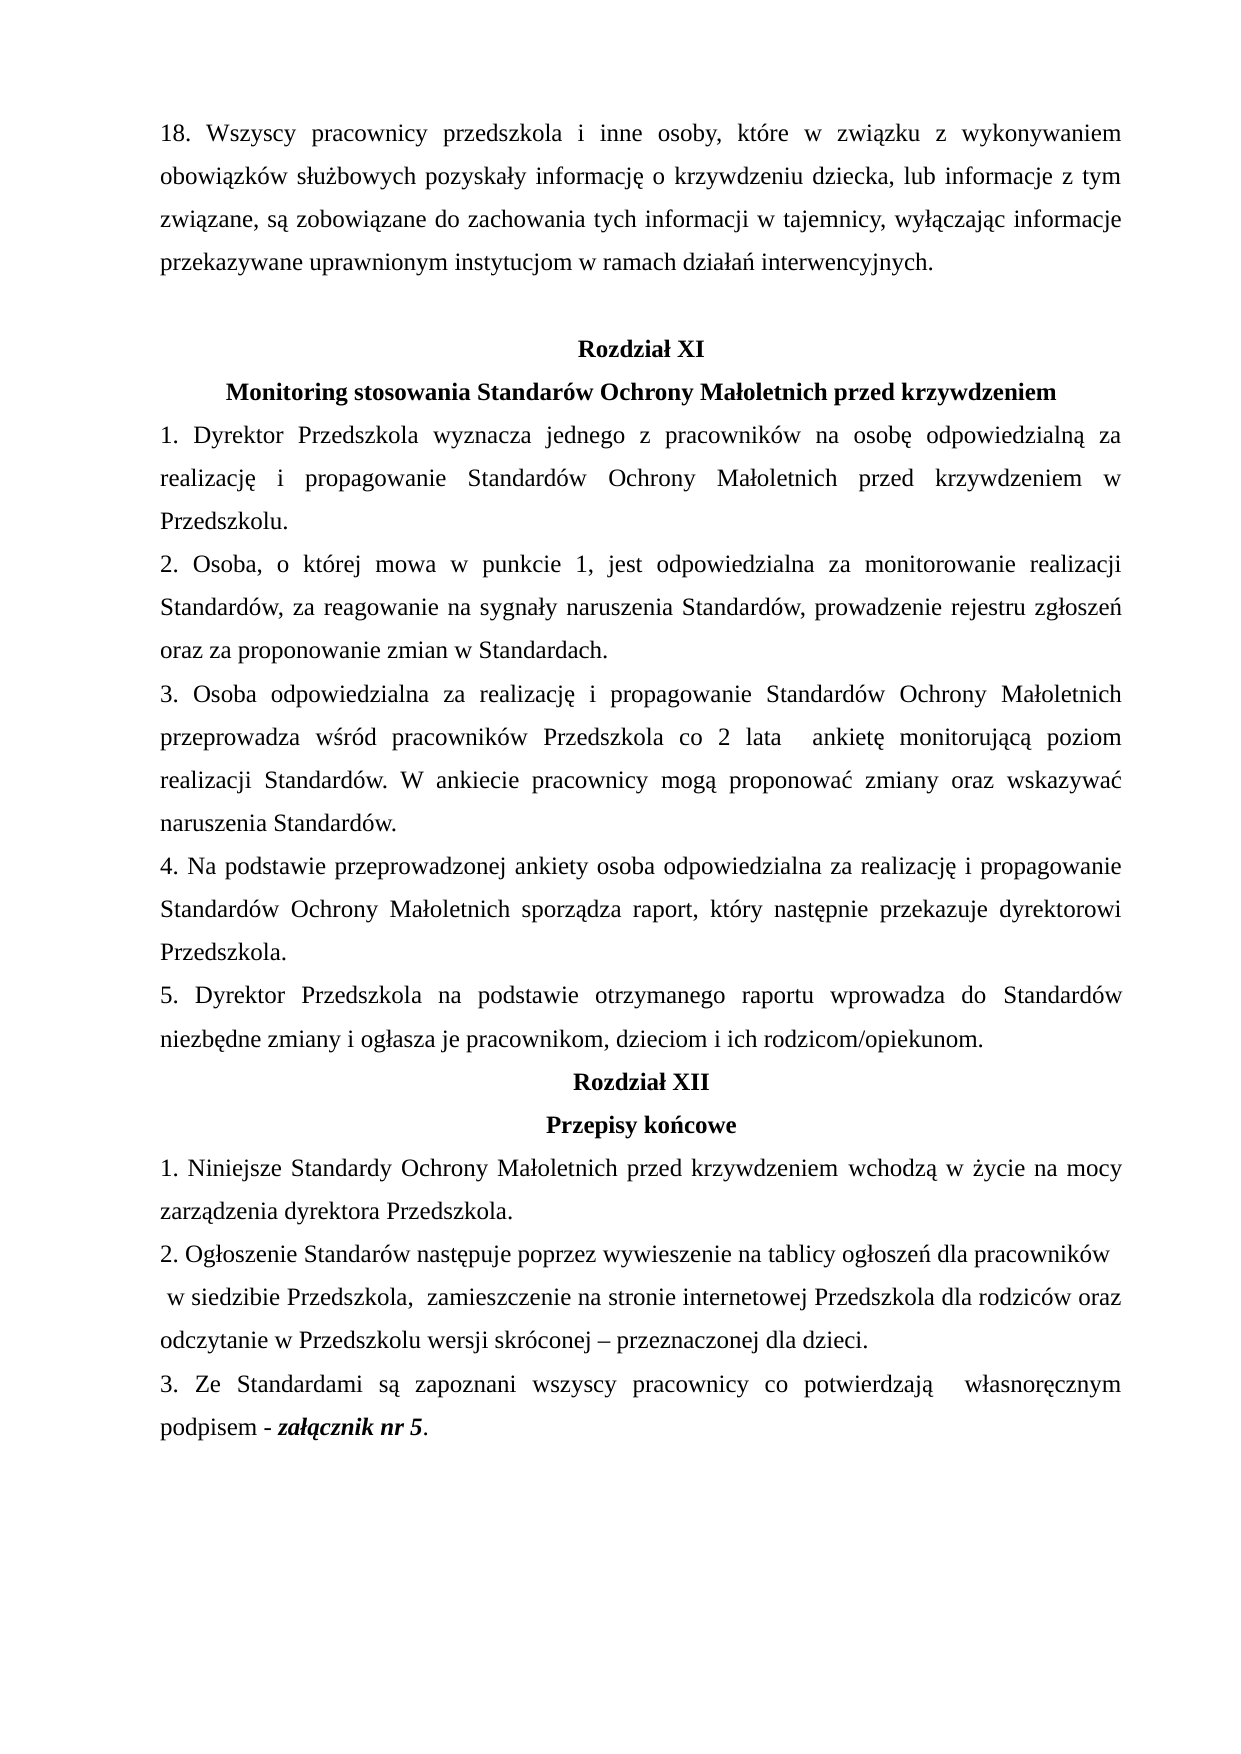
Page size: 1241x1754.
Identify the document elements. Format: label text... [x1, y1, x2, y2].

text 1. Niniejsze Standardy Ochrony Małoletnich przed krzywdzeniem wchodzą w życie na mocy zarządzenia dyrektora Przedszkola. [160, 1153, 1122, 1225]
text Monitoring stosowania Standarów Ochrony Małoletnich przed krzywdzeniem [160, 377, 1122, 406]
text 5. Dyrektor Przedszkola na podstawie otrzymanego raportu wprowadza do Standardów niezbędne zmiany i ogłasza je pracownikom, dzieciom i ich rodzicom/opiekunom. [160, 981, 1122, 1052]
text w siedzibie Przedszkola, zamieszczenie na stronie internetowej Przedszkola dla rodziców oraz odczytanie w Przedszkolu wersji skróconej – przeznaczonej dla dzieci. [160, 1282, 1122, 1354]
text 1. Dyrektor Przedszkola wyznacza jednego z pracowników na osobę odpowiedzialną za realizację i propagowanie Standardów Ochrony Małoletnich przed krzywdzeniem w Przedszkolu. [160, 420, 1122, 535]
text 18. Wszyscy pracownicy przedszkola i inne osoby, które w związku z wykonywaniem obowiązków służbowych pozyskały informację o krzywdzeniu dziecka, lub informacje z tym związane, są zobowiązane do zachowania tych informacji w tajemnicy, wyłączając informacje przekazywane uprawnionym instytucjom w ramach działań interwencyjnych. [160, 118, 1122, 276]
text 3. Ze Standardami są zapoznani wszyscy pracownicy co potwierdzają własnoręcznym podpisem - załącznik nr 5. [160, 1369, 1122, 1441]
text Rozdział XI [160, 334, 1122, 362]
text 4. Na podstawie przeprowadzonej ankiety osoba odpowiedzialna za realizację i propagowanie Standardów Ochrony Małoletnich sporządza raport, który następnie przekazuje dyrektorowi Przedszkola. [160, 851, 1122, 966]
text 2. Ogłoszenie Standarów następuje poprzez wywieszenie na tablicy ogłoszeń dla pracowników [160, 1239, 1122, 1268]
text 3. Osoba odpowiedzialna za realizację i propagowanie Standardów Ochrony Małoletnich przeprowadza wśród pracowników Przedszkola co 2 lata ankietę monitorującą poziom realizacji Standardów. W ankiecie pracownicy mogą proponować zmiany oraz wskazywać naruszenia Standardów. [160, 679, 1122, 837]
text Rozdział XII [160, 1067, 1122, 1096]
text Przepisy końcowe [160, 1110, 1122, 1139]
text 2. Osoba, o której mowa w punkcie 1, jest odpowiedzialna za monitorowanie realizacji Standardów, za reagowanie na sygnały naruszenia Standardów, prowadzenie rejestru zgłoszeń oraz za proponowanie zmian w Standardach. [160, 549, 1122, 664]
